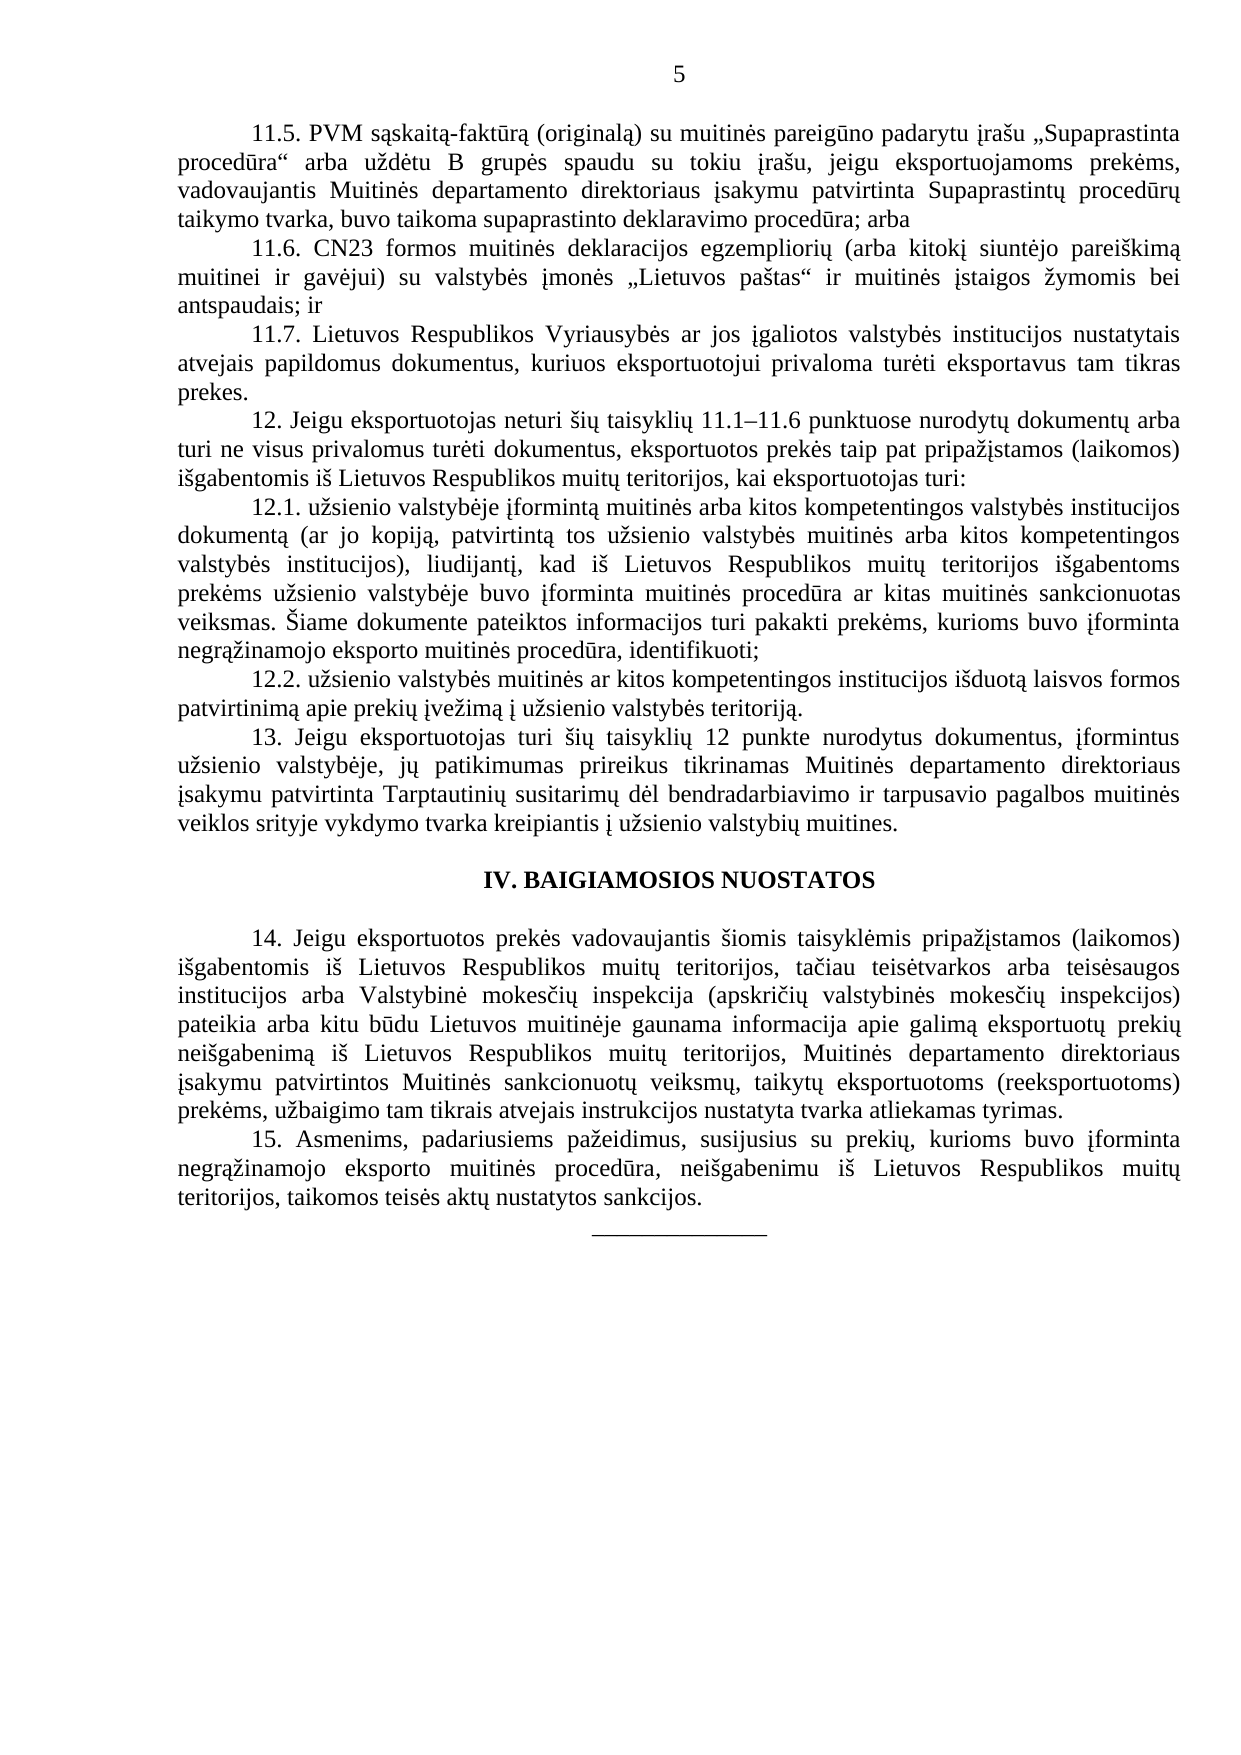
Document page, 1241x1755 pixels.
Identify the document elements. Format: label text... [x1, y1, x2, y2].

text 14. Jeigu eksportuotos prekės vadovaujantis šiomis taisyklėmis pripažįstamos (laikomos) išgabentomis iš Lietuvos Respublikos muitų teritorijos, tačiau teisėtvarkos arba teisėsaugos institucijos arba Valstybinė mokesčių inspekcija (apskričių valstybinės mokesčių inspekcijos) pateikia arba kitu būdu Lietuvos muitinėje gaunama informacija apie galimą eksportuotų prekių neišgabenimą iš Lietuvos Respublikos muitų teritorijos, Muitinės departamento direktoriaus įsakymu patvirtintos Muitinės sankcionuotų veiksmų, taikytų eksportuotoms (reeksportuotoms) prekėms, užbaigimo tam tikrais atvejais instrukcijos nustatyta tvarka atliekamas tyrimas. [177, 923, 1181, 1124]
text 12. Jeigu eksportuotojas neturi šių taisyklių 11.1–11.6 punktuose nurodytų dokumentų arba turi ne visus privalomus turėti dokumentus, eksportuotos prekės taip pat pripažįstamos (laikomos) išgabentomis iš Lietuvos Respublikos muitų teritorijos, kai eksportuotojas turi: [177, 406, 1181, 492]
text 11.6. CN23 formos muitinės deklaracijos egzempliorių (arba kitokį siuntėjo pareiškimą muitinei ir gavėjui) su valstybės įmonės „Lietuvos paštas“ ir muitinės įstaigos žymomis bei antspaudais; ir [177, 233, 1181, 319]
text 13. Jeigu eksportuotojas turi šių taisyklių 12 punkte nurodytus dokumentus, įformintus užsienio valstybėje, jų patikimumas prireikus tikrinamas Muitinės departamento direktoriaus įsakymu patvirtinta Tarptautinių susitarimų dėl bendradarbiavimo ir tarpusavio pagalbos muitinės veiklos srityje vykdymo tvarka kreipiantis į užsienio valstybių muitines. [177, 722, 1181, 837]
text 12.2. užsienio valstybės muitinės ar kitos kompetentingos institucijos išduotą laisvos formos patvirtinimą apie prekių įvežimą į užsienio valstybės teritoriją. [177, 664, 1181, 722]
text ______________ [177, 1211, 1181, 1239]
text 11.7. Lietuvos Respublikos Vyriausybės ar jos įgaliotos valstybės institucijos nustatytais atvejais papildomus dokumentus, kuriuos eksportuotojui privaloma turėti eksportavus tam tikras prekes. [177, 319, 1181, 406]
text IV. BAIGIAMOSIOS NUOSTATOS [177, 866, 1181, 894]
text 15. Asmenims, padariusiems pažeidimus, susijusius su prekių, kurioms buvo įforminta negrąžinamojo eksporto muitinės procedūra, neišgabenimu iš Lietuvos Respublikos muitų teritorijos, taikomos teisės aktų nustatytos sankcijos. [177, 1124, 1181, 1211]
text 12.1. užsienio valstybėje įformintą muitinės arba kitos kompetentingos valstybės institucijos dokumentą (ar jo kopiją, patvirtintą tos užsienio valstybės muitinės arba kitos kompetentingos valstybės institucijos), liudijantį, kad iš Lietuvos Respublikos muitų teritorijos išgabentoms prekėms užsienio valstybėje buvo įforminta muitinės procedūra ar kitas muitinės sankcionuotas veiksmas. Šiame dokumente pateiktos informacijos turi pakakti prekėms, kurioms buvo įforminta negrąžinamojo eksporto muitinės procedūra, identifikuoti; [177, 492, 1181, 664]
text 11.5. PVM sąskaitą-faktūrą (originalą) su muitinės pareigūno padarytu įrašu „Supaprastinta procedūra“ arba uždėtu B grupės spaudu su tokiu įrašu, jeigu eksportuojamoms prekėms, vadovaujantis Muitinės departamento direktoriaus įsakymu patvirtinta Supaprastintų procedūrų taikymo tvarka, buvo taikoma supaprastinto deklaravimo procedūra; arba [177, 118, 1181, 233]
